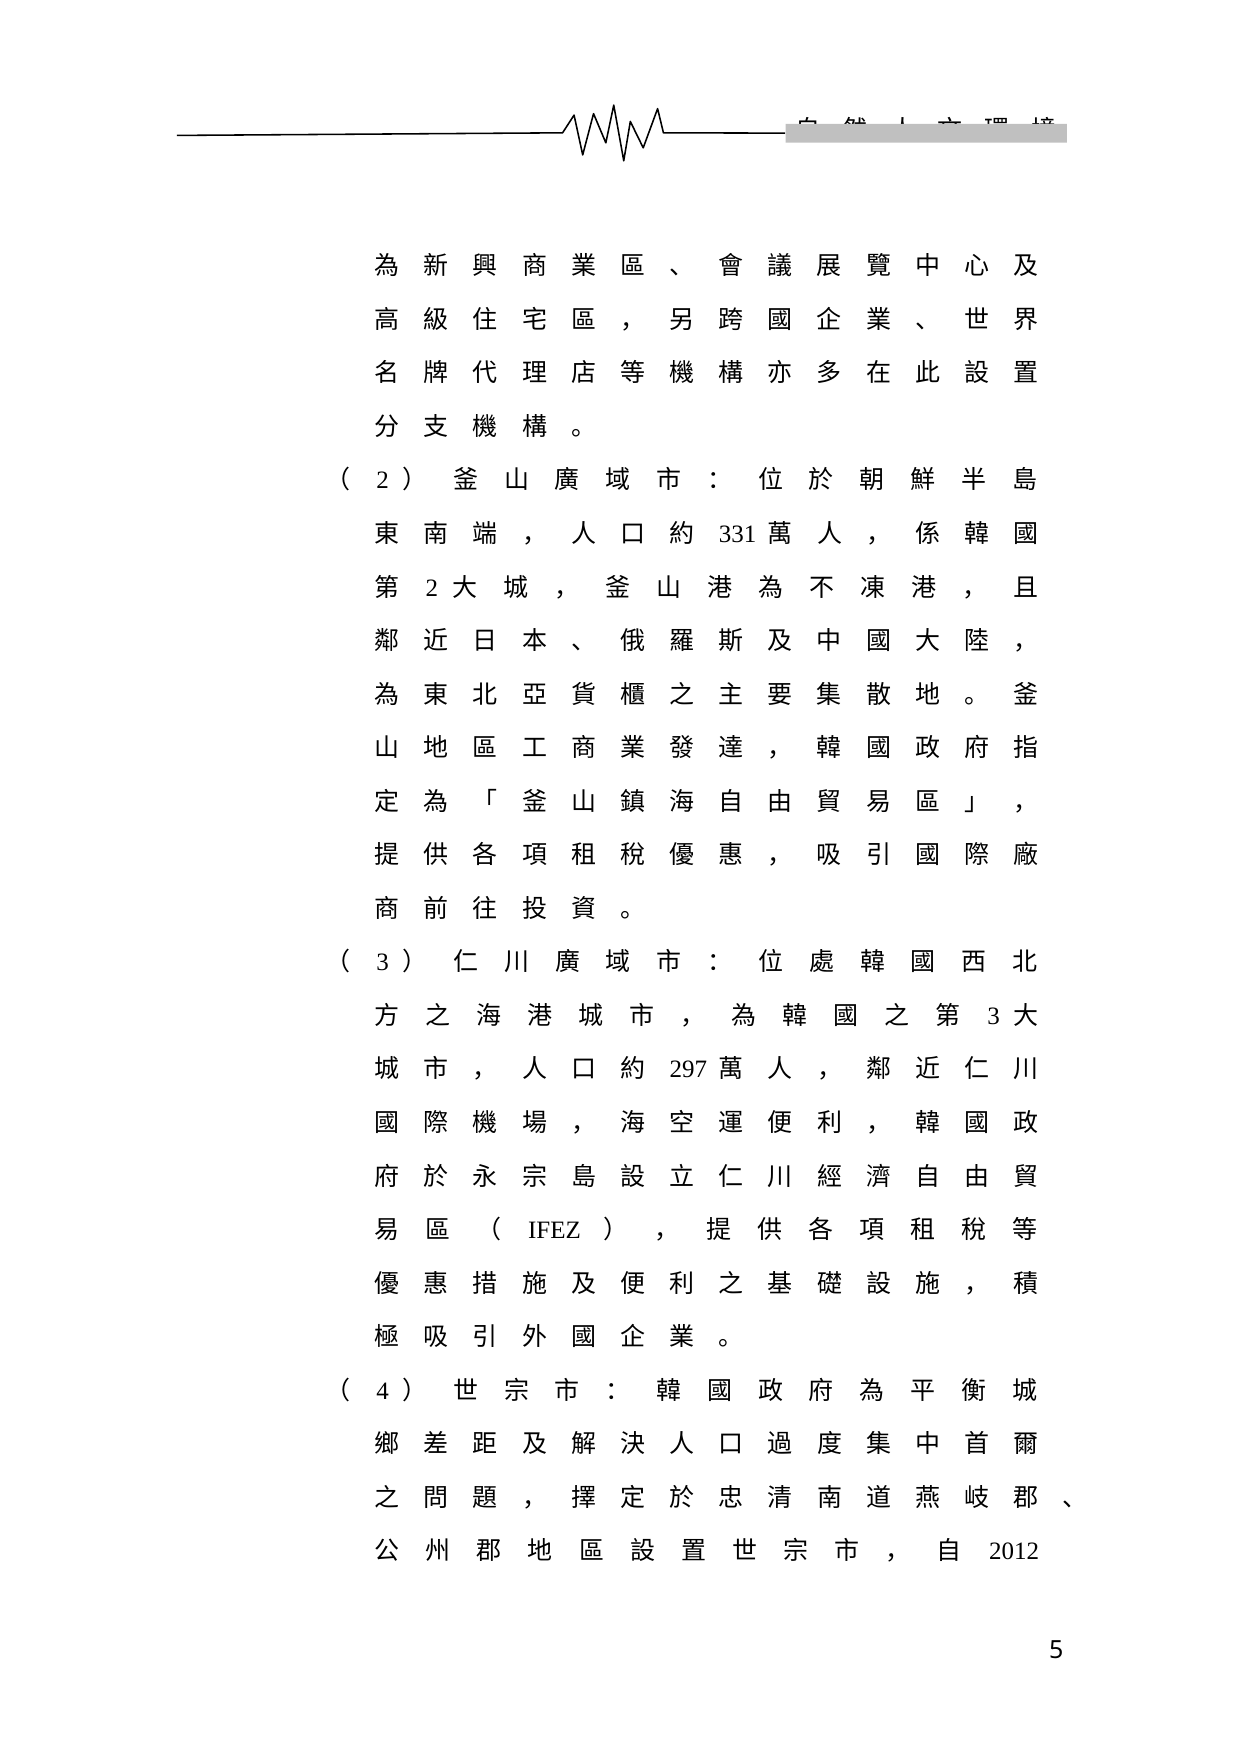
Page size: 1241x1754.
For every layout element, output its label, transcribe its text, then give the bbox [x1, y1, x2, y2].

text 為新興商業區、會議展覽中心及高級住宅區，另跨國企業、世界名牌代理店等機構亦多在此設置分支機構。 [301, 237, 1063, 451]
text （3）仁川廣域市：位處韓國西北方之海港城市，為韓國之第3大城市，人口約297萬人，鄰近仁川國際機場，海空運便利，韓國政府於永宗島設立仁川經濟自由貿易區（IFEZ），提供各項租稅等優惠措施及便利之基礎設施，積極吸引外國企業。 [301, 933, 1063, 1362]
text （2）釜山廣域市：位於朝鮮半島東南端，人口約331萬人，係韓國第2大城，釜山港為不凍港，且鄰近日本、俄羅斯及中國大陸，為東北亞貨櫃之主要集散地。釜山地區工商業發達，韓國政府指定為「釜山鎮海自由貿易區」，提供各項租稅優惠，吸引國際廠商前往投資。 [301, 451, 1063, 933]
text （4）世宗市：韓國政府為平衡城鄉差距及解決人口過度集中首爾之問題，擇定於忠清南道燕岐郡、公州郡地區設置世宗市，自2012年自將重要中央部會陸續遷往該市辦公，目前人口約38.6萬人。 [301, 1362, 1063, 1576]
